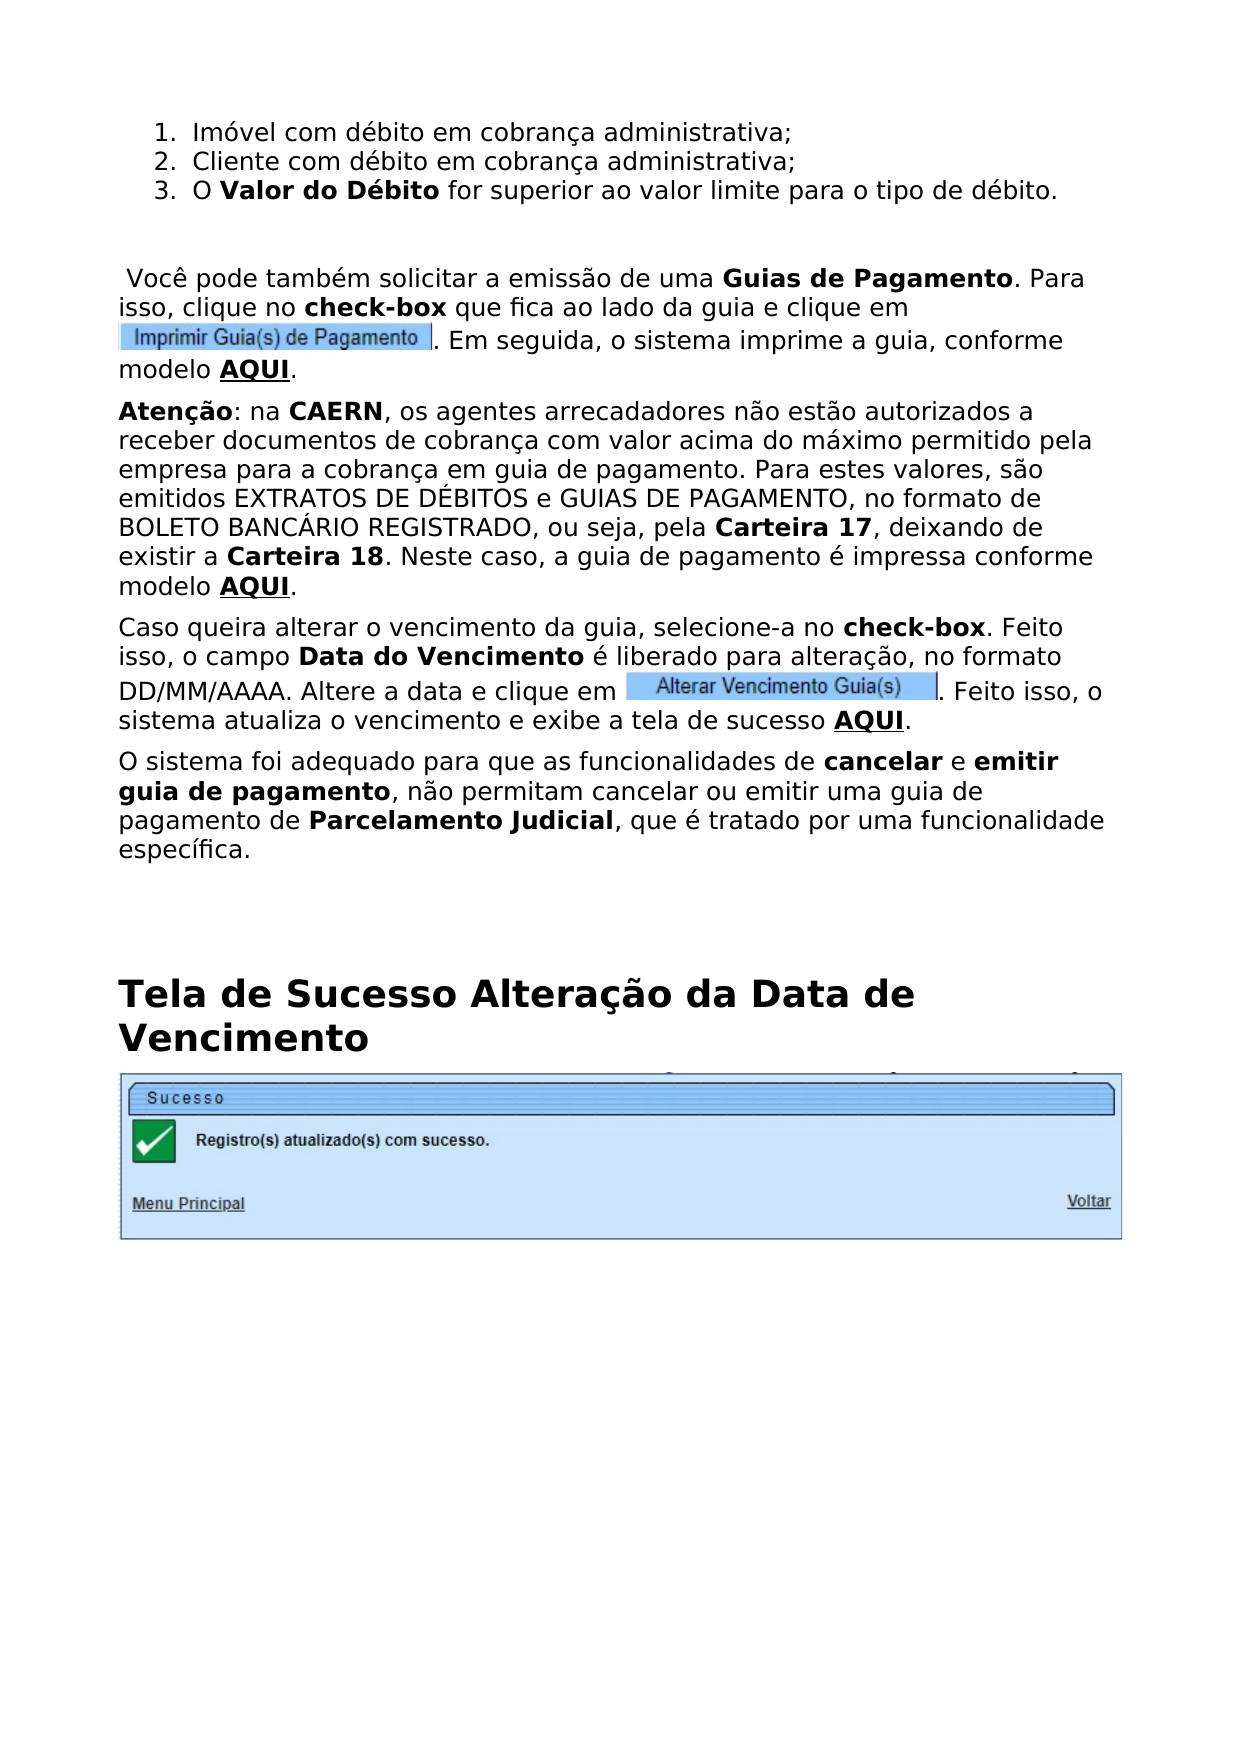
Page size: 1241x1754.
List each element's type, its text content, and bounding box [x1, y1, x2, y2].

text Caso queira alterar o vencimento da guia, selecione-a no check-box. Feito isso, o campo Data do Vencimento é liberado para alteração, no formato DD/MM/AAAA. Altere a data e clique em . Feito isso, o sistema atualiza o vencimento e exibe a tela de sucesso AQUI. [118, 613, 1122, 735]
text Atenção: na CAERN, os agentes arrecadadores não estão autorizados a receber documentos de cobrança com valor acima do máximo permitido pela empresa para a cobrança em guia de pagamento. Para estes valores, são emitidos EXTRATOS DE DÉBITOS e GUIAS DE PAGAMENTO, no formato de BOLETO BANCÁRIO REGISTRADO, ou seja, pela Carteira 17, deixando de existir a Carteira 18. Neste caso, a guia de pagamento é impressa conforme modelo AQUI. [118, 397, 1122, 601]
subtitle Tela de Sucesso Alteração da Data de Vencimento [118, 972, 1122, 1060]
text Você pode também solicitar a emissão de uma Guias de Pagamento. Para isso, clique no check-box que fica ao lado da guia e clique em . Em seguida, o sistema imprime a guia, conforme modelo AQUI. [118, 235, 1122, 384]
list Imóvel com débito em cobrança administrativa; [177, 118, 1122, 147]
picture [118, 1072, 1123, 1241]
text O sistema foi adequado para que as funcionalidades de cancelar e emitir guia de pagamento, não permitam cancelar ou emitir uma guia de pagamento de Parcelamento Judicial, que é tratado por uma funcionalidade específica. [118, 747, 1122, 864]
list Cliente com débito em cobrança administrativa; [177, 147, 1122, 176]
picture [625, 671, 938, 700]
list O Valor do Débito for superior ao valor limite para o tipo de débito. [177, 176, 1122, 206]
picture [118, 322, 433, 350]
